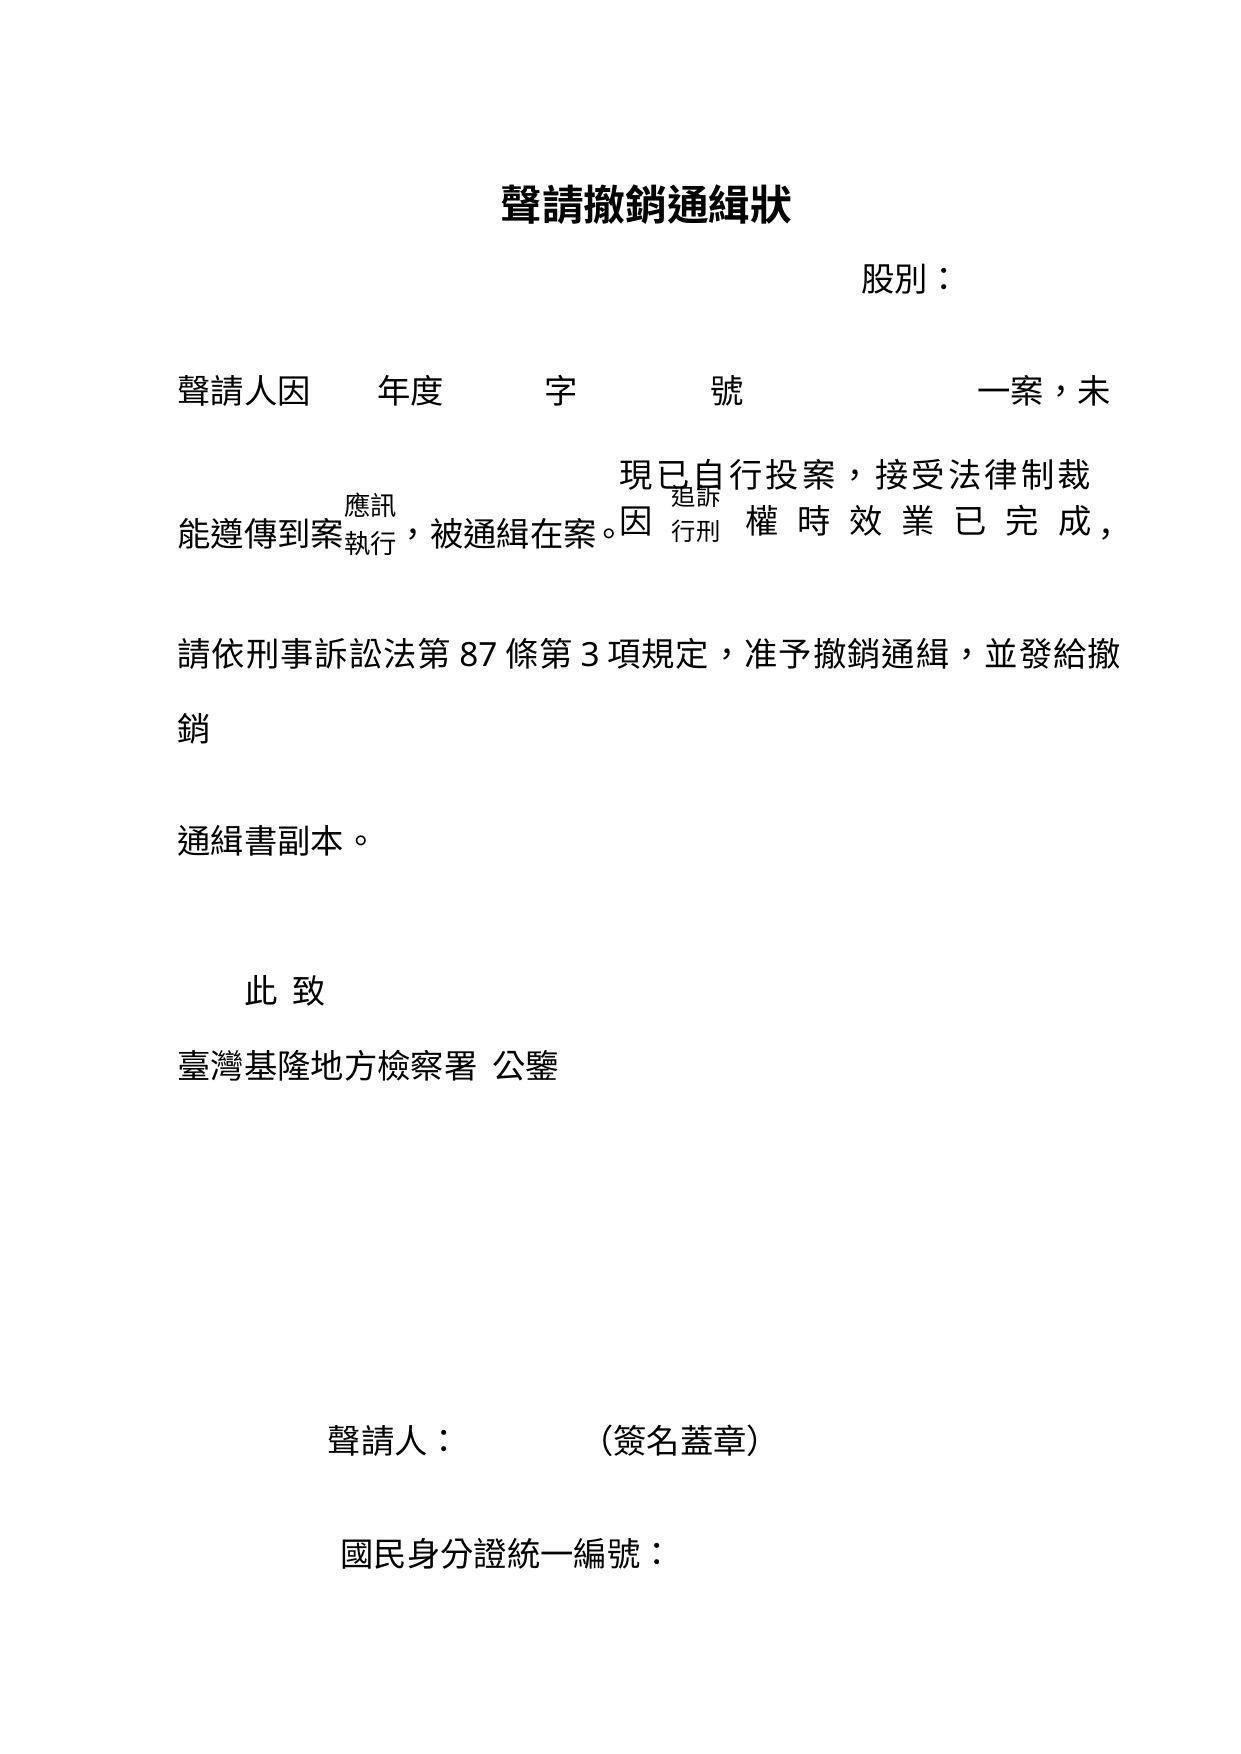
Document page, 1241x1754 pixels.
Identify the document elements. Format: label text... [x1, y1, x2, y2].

text 臺灣基隆地方檢察署 公鑒 [177, 1027, 1122, 1102]
text 請依刑事訴訟法第87條第3項規定，准予撤銷通緝，並發給撤銷 [177, 614, 1122, 764]
text 聲請人： （簽名蓋章） [177, 1402, 1122, 1477]
text 聲請撤銷通緝狀 [177, 164, 1115, 239]
text 股別： [177, 239, 1122, 314]
text 國民身分證統一編號： [177, 1514, 1122, 1589]
text 因追訴行刑 權時效業已完成 [619, 495, 1092, 543]
text 現已自行投案，接受法律制裁 [619, 458, 1092, 495]
text 此 致 [177, 952, 1122, 1027]
text 聲請人因 年度 字 號 一案，未 [177, 352, 1122, 427]
text 能遵傳到案應訊執行，被通緝在案。 ， [177, 464, 1122, 577]
text 通緝書副本。 [177, 802, 1122, 877]
